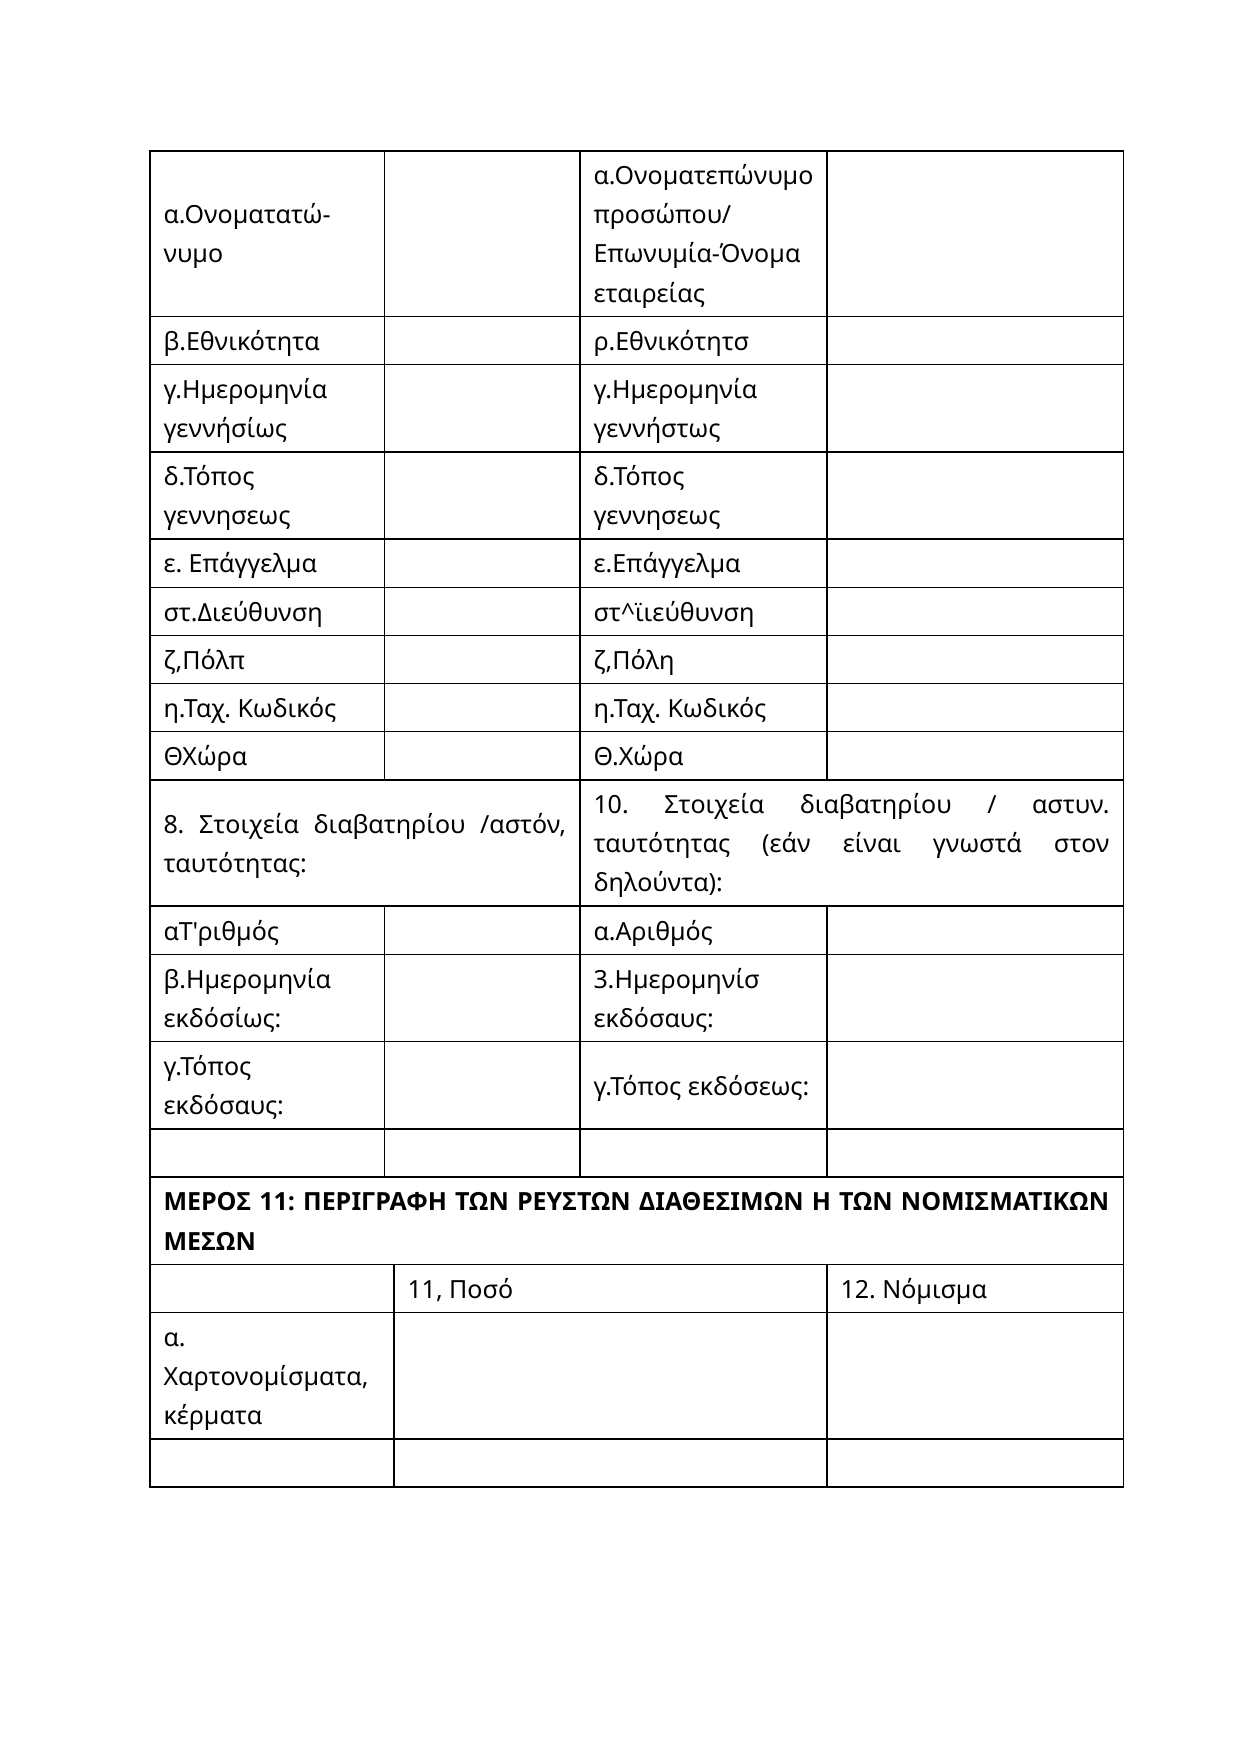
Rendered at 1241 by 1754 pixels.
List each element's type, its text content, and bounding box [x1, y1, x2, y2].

table_cell α.Ονοματατώ- νυμο [151, 152, 384, 316]
table_cell δ.Τόπος γεννησεως [581, 453, 826, 538]
table_cell ρ.Εθνικότητσ [581, 317, 826, 364]
table_cell [828, 1042, 1123, 1128]
table_cell [385, 540, 579, 586]
table_cell [385, 907, 579, 953]
table_cell [385, 152, 579, 316]
table_cell [828, 1313, 1123, 1438]
table_cell α.Ονοματεπώνυμο προσώπου/ Επωνυμία-Όνομα εταιρείας [581, 152, 826, 316]
table_cell [581, 1130, 826, 1176]
table_cell β.Ημερομηνία εκδόσίως: [151, 955, 384, 1041]
table_cell [395, 1440, 826, 1486]
table_cell ζ,Πόλπ [151, 636, 384, 683]
table_cell α.Αριθμός [581, 907, 826, 953]
table_cell 10. Στοιχεία διαβατηρίου / αστυν. ταυτότητας (εάν είναι γνωστά στον δηλούντα): [581, 781, 1123, 905]
table_cell α. Χαρτονομίσματα, κέρματα [151, 1313, 393, 1438]
table_cell γ.Τόπος εκδόσεως: [581, 1042, 826, 1128]
table_cell [151, 1440, 393, 1486]
table_cell [385, 1130, 579, 1176]
table_cell [395, 1313, 826, 1438]
table_cell [828, 540, 1123, 586]
table_cell αΤ'ριθμός [151, 907, 384, 953]
table_cell [385, 365, 579, 451]
table_cell [385, 1042, 579, 1128]
table_cell δ.Τόπος γεννησεως [151, 453, 384, 538]
table_cell στ.Διεύθυνση [151, 588, 384, 634]
table_cell [828, 453, 1123, 538]
table_cell [828, 636, 1123, 683]
table_cell 11, Ποσό [395, 1265, 826, 1312]
table_cell [828, 317, 1123, 364]
table_cell [828, 1130, 1123, 1176]
table_cell [385, 732, 579, 779]
table_cell [385, 636, 579, 683]
table_cell ΜΕΡΟΣ 11: ΠΕΡΙΓΡΑΦΗ ΤΩΝ ΡΕΥΣΤΩΝ ΔΙΑΘΕΣΙΜΩΝ Η ΤΩΝ ΝΟΜΙΣΜΑΤΙΚΩΝ ΜΕΣΩΝ [151, 1178, 1123, 1263]
table_cell [828, 588, 1123, 634]
table_cell η.Ταχ. Κωδικός [151, 684, 384, 731]
table_cell [828, 732, 1123, 779]
table_cell [828, 1440, 1123, 1486]
table_cell [385, 453, 579, 538]
table_cell γ.Τόπος εκδόσαυς: [151, 1042, 384, 1128]
table_cell [828, 684, 1123, 731]
table_cell η.Ταχ. Κωδικός [581, 684, 826, 731]
table_cell γ.Ημερομηνία γεννήστως [581, 365, 826, 451]
table_cell ΘΧώρα [151, 732, 384, 779]
table_cell [385, 588, 579, 634]
table_cell ζ,Πόλη [581, 636, 826, 683]
table_cell [828, 152, 1123, 316]
table_cell 12. Νόμισμα [828, 1265, 1123, 1312]
table_cell 8. Στοιχεία διαβατηρίου /αστόν, ταυτότητας: [151, 781, 579, 905]
table_cell [385, 317, 579, 364]
table_cell 3.Ημερομηνίσ εκδόσαυς: [581, 955, 826, 1041]
table_cell ε.Επάγγελμα [581, 540, 826, 586]
table_cell [828, 365, 1123, 451]
table_cell γ.Ημερομηνία γεννήσίως [151, 365, 384, 451]
table_cell [828, 907, 1123, 953]
table_cell [385, 955, 579, 1041]
table_cell στ^ϊιεύθυνση [581, 588, 826, 634]
table_cell β.Εθνικότητα [151, 317, 384, 364]
table_cell Θ.Χώρα [581, 732, 826, 779]
table_cell [151, 1265, 393, 1312]
table_cell [828, 955, 1123, 1041]
table_cell ε. Επάγγελμα [151, 540, 384, 586]
table_cell [151, 1130, 384, 1176]
table_cell [385, 684, 579, 731]
